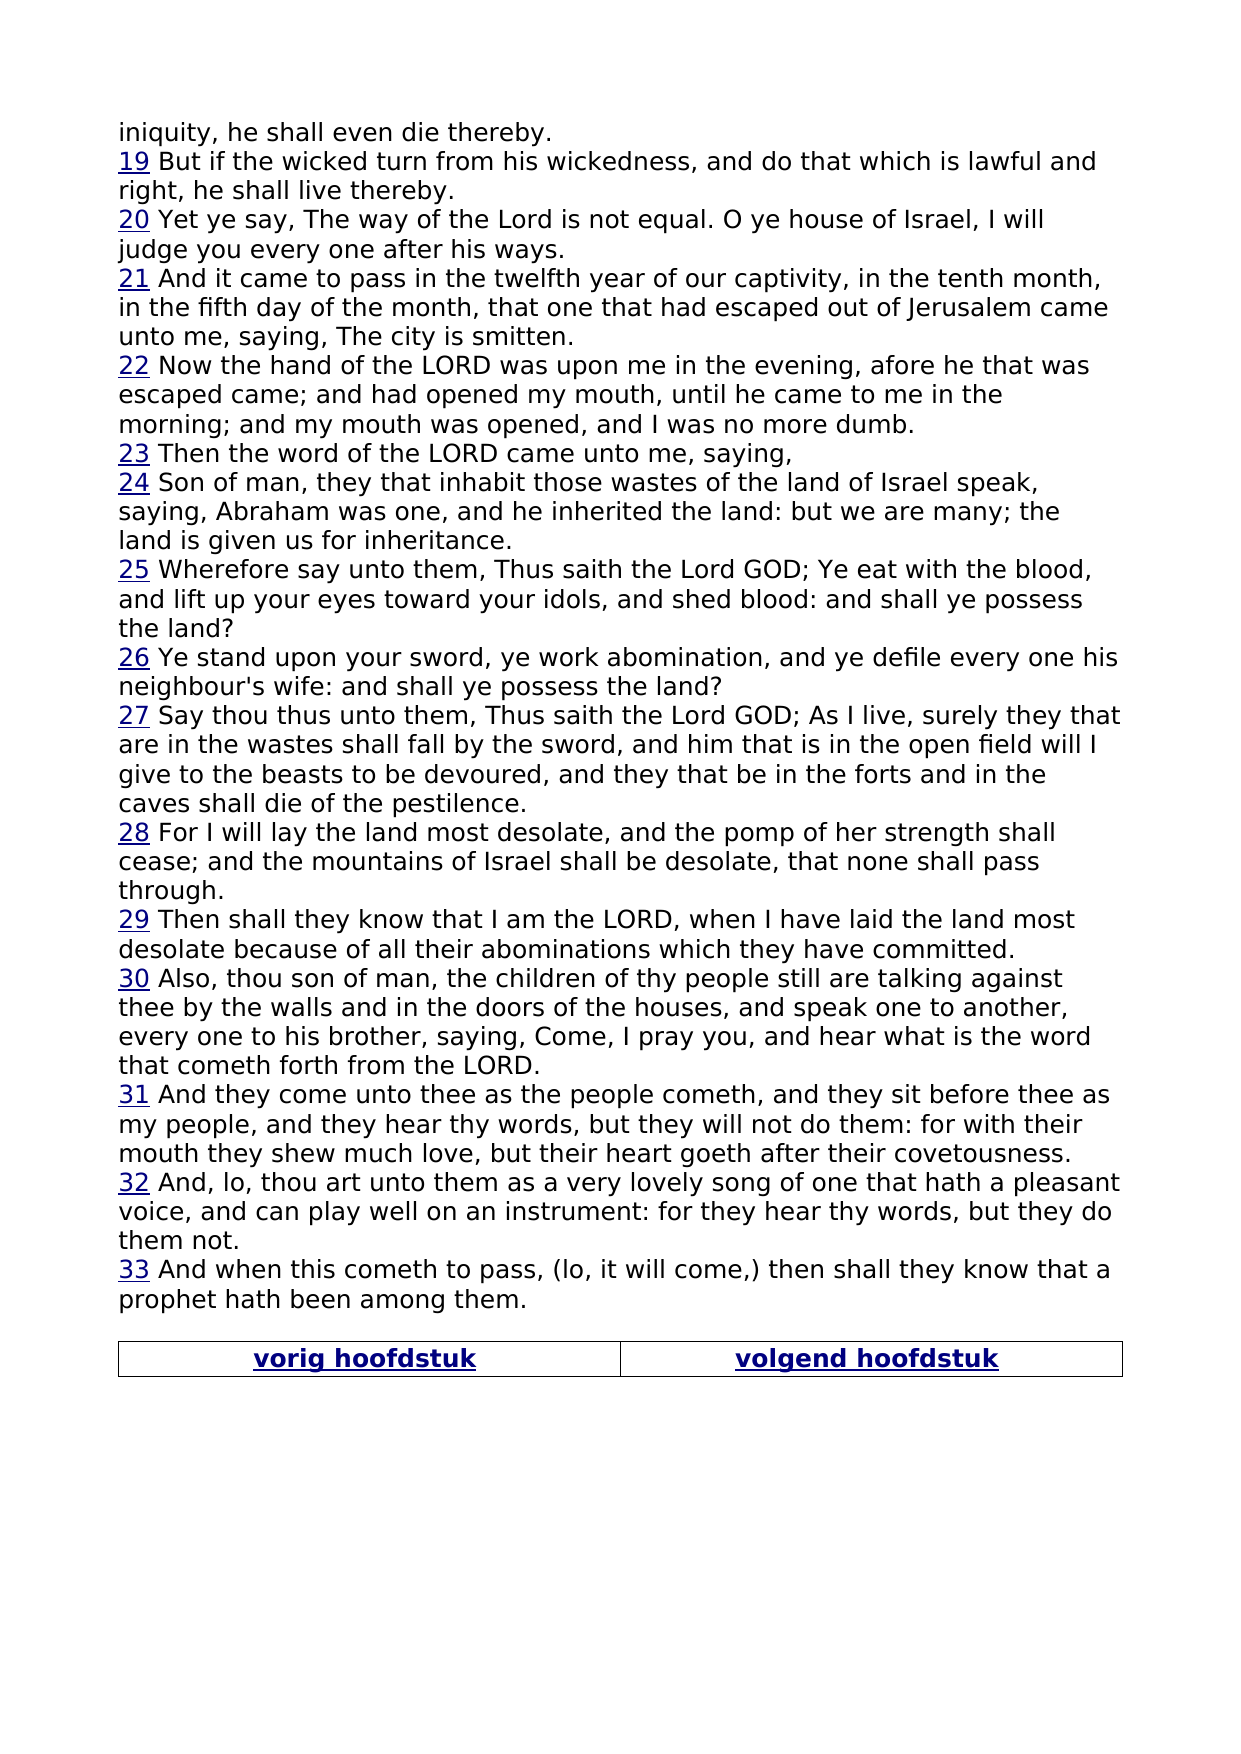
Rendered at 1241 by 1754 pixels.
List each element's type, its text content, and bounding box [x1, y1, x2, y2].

table_header volgend hoofdstuk [621, 1342, 1122, 1376]
table_header vorig hoofdstuk [119, 1342, 620, 1376]
text iniquity, he shall even die thereby. 19 But if the wicked turn from his wickedness, and do that which is lawful and right, he shall live thereby. 20 Yet ye say, The way of the Lord is not equal. O ye house of Israel, I will judge you every one after his ways. 21 And it came to pass in the twelfth year of our captivity, in the tenth month, in the fifth day of the month, that one that had escaped out of Jerusalem came unto me, saying, The city is smitten. 22 Now the hand of the LORD was upon me in the evening, afore he that was escaped came; and had opened my mouth, until he came to me in the morning; and my mouth was opened, and I was no more dumb. 23 Then the word of the LORD came unto me, saying, 24 Son of man, they that inhabit those wastes of the land of Israel speak, saying, Abraham was one, and he inherited the land: but we are many; the land is given us for inheritance. 25 Wherefore say unto them, Thus saith the Lord GOD; Ye eat with the blood, and lift up your eyes toward your idols, and shed blood: and shall ye possess the land? 26 Ye stand upon your sword, ye work abomination, and ye defile every one his neighbour's wife: and shall ye possess the land? 27 Say thou thus unto them, Thus saith the Lord GOD; As I live, surely they that are in the wastes shall fall by the sword, and him that is in the open field will I give to the beasts to be devoured, and they that be in the forts and in the caves shall die of the pestilence. 28 For I will lay the land most desolate, and the pomp of her strength shall cease; and the mountains of Israel shall be desolate, that none shall pass through. 29 Then shall they know that I am the LORD, when I have laid the land most desolate because of all their abominations which they have committed. 30 Also, thou son of man, the children of thy people still are talking against thee by the walls and in the doors of the houses, and speak one to another, every one to his brother, saying, Come, I pray you, and hear what is the word that cometh forth from the LORD. 31 And they come unto thee as the people cometh, and they sit before thee as my people, and they hear thy words, but they will not do them: for with their mouth they shew much love, but their heart goeth after their covetousness. 32 And, lo, thou art unto them as a very lovely song of one that hath a pleasant voice, and can play well on an instrument: for they hear thy words, but they do them not. 33 And when this cometh to pass, (lo, it will come,) then shall they know that a prophet hath been among them. [118, 118, 1122, 1314]
